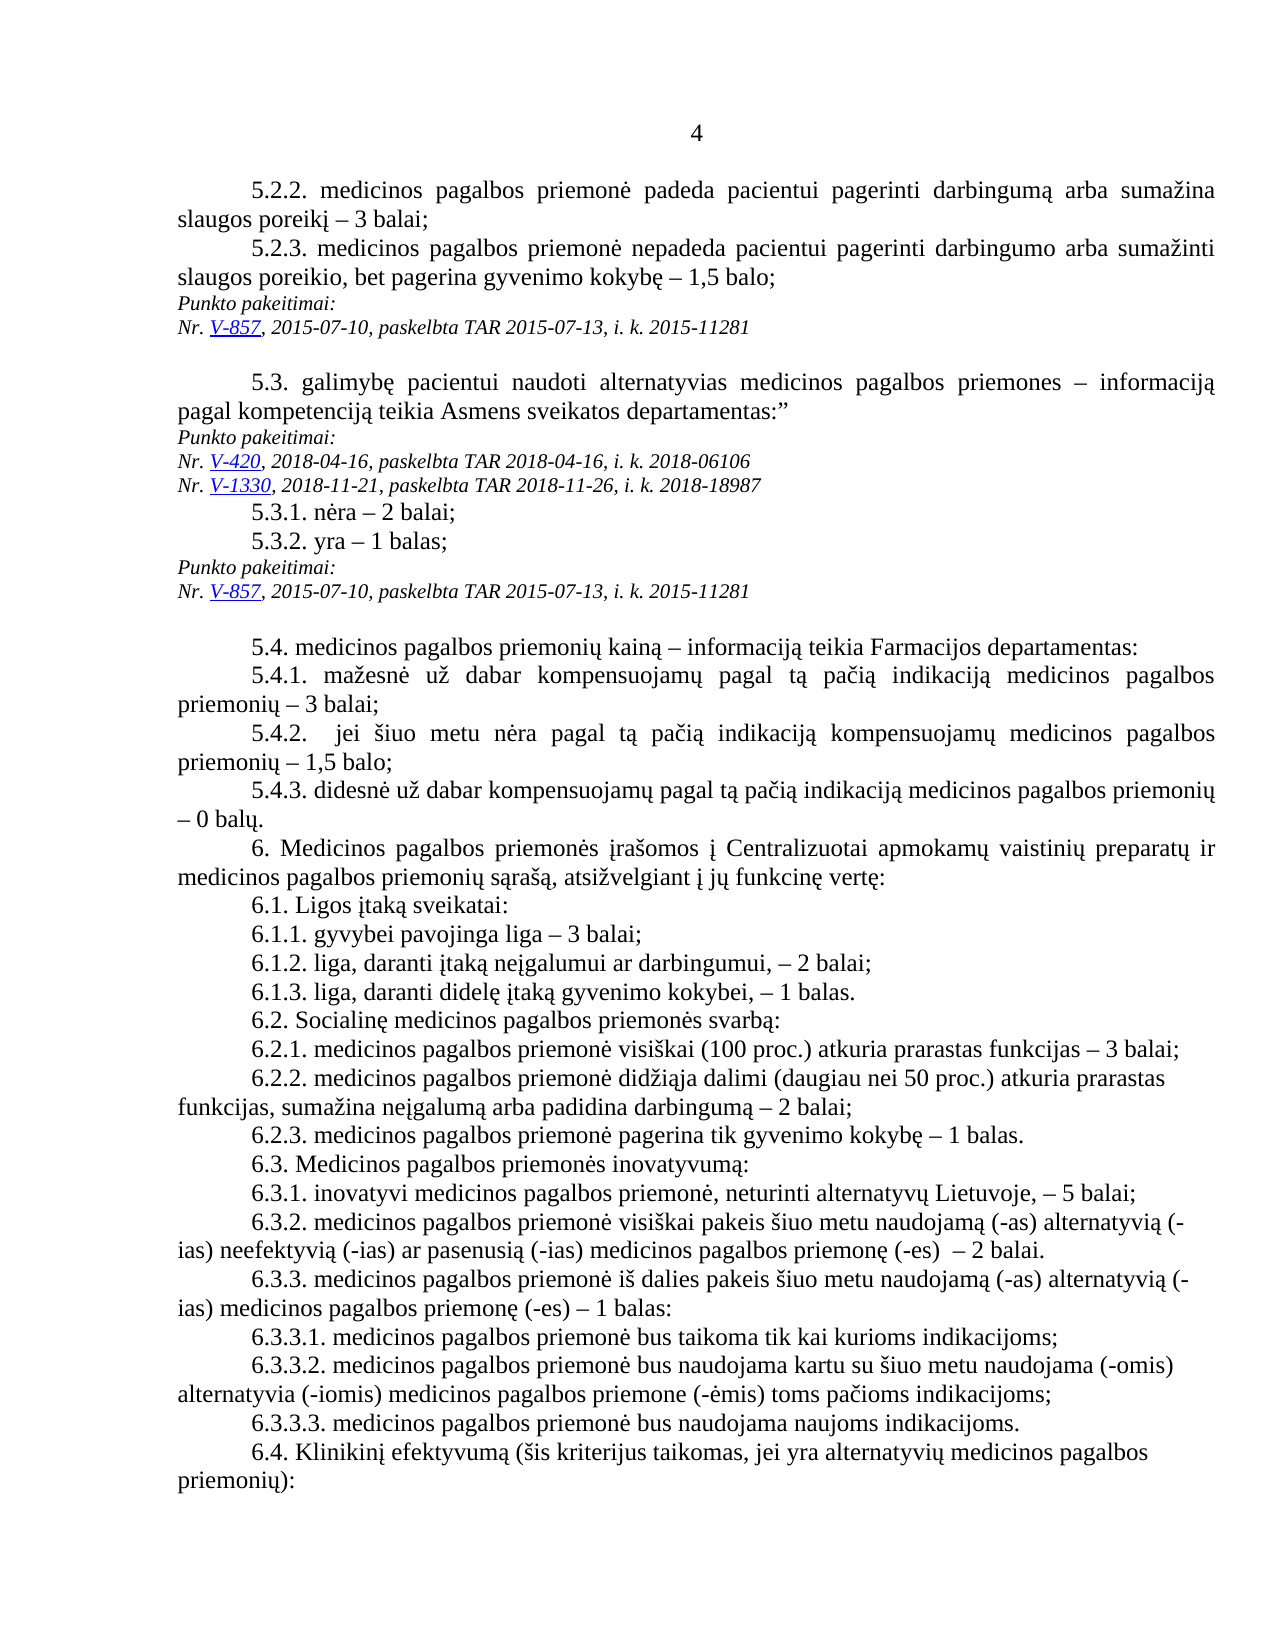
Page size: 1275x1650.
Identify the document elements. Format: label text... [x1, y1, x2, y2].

text 6.1.2. liga, daranti įtaką neįgalumui ar darbingumui, – 2 balai; [177, 948, 1216, 977]
text 5.3.1. nėra – 2 balai; [177, 497, 1216, 526]
text 6.3.2. medicinos pagalbos priemonė visiškai pakeis šiuo metu naudojamą (-as) alternatyvią (-ias) neefektyvią (-ias) ar pasenusią (-ias) medicinos pagalbos priemonę (-es) – 2 balai. [177, 1207, 1216, 1264]
text Punkto pakeitimai: [177, 425, 1216, 449]
text 5.3. galimybę pacientui naudoti alternatyvias medicinos pagalbos priemones – informaciją pagal kompetenciją teikia Asmens sveikatos departamentas:” [177, 367, 1216, 425]
text 6.1.3. liga, daranti didelę įtaką gyvenimo kokybei, – 1 balas. [177, 977, 1216, 1005]
text Nr. V-1330, 2018-11-21, paskelbta TAR 2018-11-26, i. k. 2018-18987 [177, 473, 1216, 497]
text 5.4.1. mažesnė už dabar kompensuojamų pagal tą pačią indikaciją medicinos pagalbos priemonių – 3 balai; [177, 660, 1216, 718]
text 5.3.2. yra – 1 balas; [177, 526, 1216, 555]
text 6.3.3.3. medicinos pagalbos priemonė bus naudojama naujoms indikacijoms. [177, 1408, 1216, 1437]
text 6.2.2. medicinos pagalbos priemonė didžiąja dalimi (daugiau nei 50 proc.) atkuria prarastas funkcijas, sumažina neįgalumą arba padidina darbingumą – 2 balai; [177, 1063, 1216, 1120]
text 6.4. Klinikinį efektyvumą (šis kriterijus taikomas, jei yra alternatyvių medicinos pagalbos priemonių): [177, 1437, 1216, 1494]
text 5.2.2. medicinos pagalbos priemonė padeda pacientui pagerinti darbingumą arba sumažina slaugos poreikį – 3 balai; [177, 176, 1216, 233]
text 5.2.3. medicinos pagalbos priemonė nepadeda pacientui pagerinti darbingumo arba sumažinti slaugos poreikio, bet pagerina gyvenimo kokybę – 1,5 balo; [177, 233, 1216, 291]
text 6.1.1. gyvybei pavojinga liga – 3 balai; [177, 919, 1216, 948]
text 5.4.2. jei šiuo metu nėra pagal tą pačią indikaciją kompensuojamų medicinos pagalbos priemonių – 1,5 balo; [177, 718, 1216, 775]
text 6.3.1. inovatyvi medicinos pagalbos priemonė, neturinti alternatyvų Lietuvoje, – 5 balai; [177, 1178, 1216, 1207]
text 6.3.3.2. medicinos pagalbos priemonė bus naudojama kartu su šiuo metu naudojama (-omis) alternatyvia (-iomis) medicinos pagalbos priemone (-ėmis) toms pačioms indikacijoms; [177, 1350, 1216, 1408]
text 6.1. Ligos įtaką sveikatai: [177, 890, 1216, 919]
text Punkto pakeitimai: [177, 291, 1216, 315]
text Nr. V-420, 2018-04-16, paskelbta TAR 2018-04-16, i. k. 2018-06106 [177, 449, 1216, 473]
text Nr. V-857, 2015-07-10, paskelbta TAR 2015-07-13, i. k. 2015-11281 [177, 579, 1216, 603]
text 5.4. medicinos pagalbos priemonių kainą – informaciją teikia Farmacijos departamentas: [177, 632, 1216, 660]
text 6.2. Socialinę medicinos pagalbos priemonės svarbą: [177, 1005, 1216, 1034]
text 6.2.1. medicinos pagalbos priemonė visiškai (100 proc.) atkuria prarastas funkcijas – 3 balai; [177, 1034, 1216, 1063]
text 6.2.3. medicinos pagalbos priemonė pagerina tik gyvenimo kokybę – 1 balas. [177, 1120, 1216, 1149]
text 6.3. Medicinos pagalbos priemonės inovatyvumą: [177, 1149, 1216, 1178]
text Nr. V-857, 2015-07-10, paskelbta TAR 2015-07-13, i. k. 2015-11281 [177, 315, 1216, 339]
text 5.4.3. didesnė už dabar kompensuojamų pagal tą pačią indikaciją medicinos pagalbos priemonių – 0 balų. [177, 775, 1216, 833]
text 6.3.3. medicinos pagalbos priemonė iš dalies pakeis šiuo metu naudojamą (-as) alternatyvią (-ias) medicinos pagalbos priemonę (-es) – 1 balas: [177, 1264, 1216, 1322]
text 6. Medicinos pagalbos priemonės įrašomos į Centralizuotai apmokamų vaistinių preparatų ir medicinos pagalbos priemonių sąrašą, atsižvelgiant į jų funkcinę vertę: [177, 833, 1216, 890]
text 6.3.3.1. medicinos pagalbos priemonė bus taikoma tik kai kurioms indikacijoms; [177, 1322, 1216, 1350]
text Punkto pakeitimai: [177, 555, 1216, 579]
